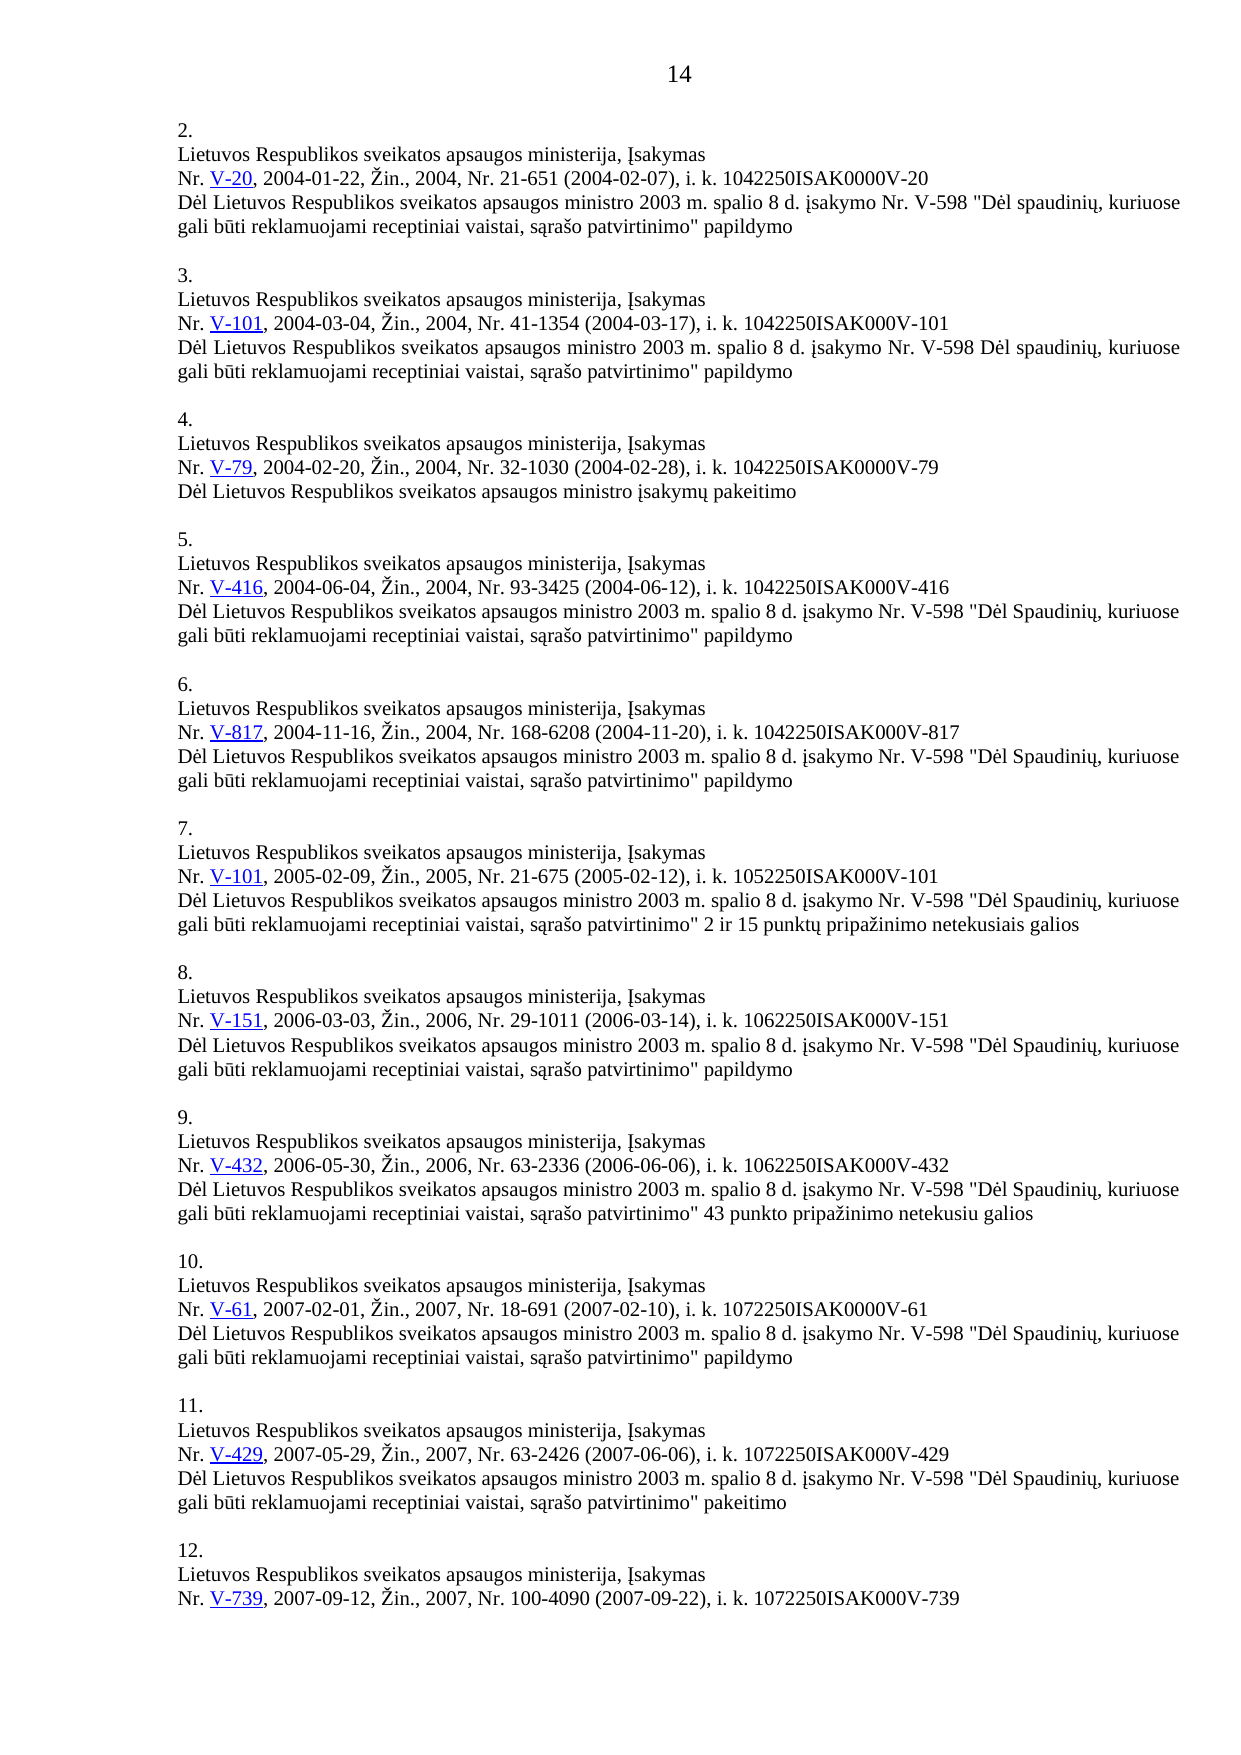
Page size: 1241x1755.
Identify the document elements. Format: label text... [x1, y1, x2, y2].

text Lietuvos Respublikos sveikatos apsaugos ministerija, Įsakymas [177, 1562, 1181, 1586]
text Lietuvos Respublikos sveikatos apsaugos ministerija, Įsakymas [177, 1273, 1181, 1297]
text Nr. V-101, 2004-03-04, Žin., 2004, Nr. 41-1354 (2004-03-17), i. k. 1042250ISAK000V-101 [177, 311, 1181, 335]
text Nr. V-817, 2004-11-16, Žin., 2004, Nr. 168-6208 (2004-11-20), i. k. 1042250ISAK000V-817 [177, 720, 1181, 744]
text Nr. V-79, 2004-02-20, Žin., 2004, Nr. 32-1030 (2004-02-28), i. k. 1042250ISAK0000V-79 [177, 455, 1181, 479]
text 11. [177, 1393, 1181, 1417]
text Lietuvos Respublikos sveikatos apsaugos ministerija, Įsakymas [177, 142, 1181, 166]
text Nr. V-20, 2004-01-22, Žin., 2004, Nr. 21-651 (2004-02-07), i. k. 1042250ISAK0000V-20 [177, 166, 1181, 190]
text Dėl Lietuvos Respublikos sveikatos apsaugos ministro 2003 m. spalio 8 d. įsakymo Nr. V-598 "Dėl Spaudinių, kuriuose gali būti reklamuojami receptiniai vaistai, sąrašo patvirtinimo" 43 punkto pripažinimo netekusiu galios [177, 1177, 1181, 1225]
text Lietuvos Respublikos sveikatos apsaugos ministerija, Įsakymas [177, 551, 1181, 575]
text Dėl Lietuvos Respublikos sveikatos apsaugos ministro 2003 m. spalio 8 d. įsakymo Nr. V-598 "Dėl Spaudinių, kuriuose gali būti reklamuojami receptiniai vaistai, sąrašo patvirtinimo" pakeitimo [177, 1466, 1181, 1514]
text Dėl Lietuvos Respublikos sveikatos apsaugos ministro 2003 m. spalio 8 d. įsakymo Nr. V-598 "Dėl spaudinių, kuriuose gali būti reklamuojami receptiniai vaistai, sąrašo patvirtinimo" papildymo [177, 190, 1181, 238]
text Dėl Lietuvos Respublikos sveikatos apsaugos ministro įsakymų pakeitimo [177, 479, 1181, 503]
text 5. [177, 527, 1181, 551]
text 8. [177, 960, 1181, 984]
text Nr. V-429, 2007-05-29, Žin., 2007, Nr. 63-2426 (2007-06-06), i. k. 1072250ISAK000V-429 [177, 1442, 1181, 1466]
text Dėl Lietuvos Respublikos sveikatos apsaugos ministro 2003 m. spalio 8 d. įsakymo Nr. V-598 "Dėl Spaudinių, kuriuose gali būti reklamuojami receptiniai vaistai, sąrašo patvirtinimo" papildymo [177, 599, 1181, 647]
text 4. [177, 407, 1181, 431]
text Dėl Lietuvos Respublikos sveikatos apsaugos ministro 2003 m. spalio 8 d. įsakymo Nr. V-598 "Dėl Spaudinių, kuriuose gali būti reklamuojami receptiniai vaistai, sąrašo patvirtinimo" papildymo [177, 744, 1181, 792]
text Dėl Lietuvos Respublikos sveikatos apsaugos ministro 2003 m. spalio 8 d. įsakymo Nr. V-598 "Dėl Spaudinių, kuriuose gali būti reklamuojami receptiniai vaistai, sąrašo patvirtinimo" 2 ir 15 punktų pripažinimo netekusiais galios [177, 888, 1181, 936]
text Lietuvos Respublikos sveikatos apsaugos ministerija, Įsakymas [177, 696, 1181, 720]
text Nr. V-739, 2007-09-12, Žin., 2007, Nr. 100-4090 (2007-09-22), i. k. 1072250ISAK000V-739 [177, 1586, 1181, 1610]
text Lietuvos Respublikos sveikatos apsaugos ministerija, Įsakymas [177, 1129, 1181, 1153]
text 7. [177, 816, 1181, 840]
text Nr. V-61, 2007-02-01, Žin., 2007, Nr. 18-691 (2007-02-10), i. k. 1072250ISAK0000V-61 [177, 1297, 1181, 1321]
text 9. [177, 1105, 1181, 1129]
text Lietuvos Respublikos sveikatos apsaugos ministerija, Įsakymas [177, 287, 1181, 311]
text 3. [177, 262, 1181, 287]
text Lietuvos Respublikos sveikatos apsaugos ministerija, Įsakymas [177, 840, 1181, 864]
text 10. [177, 1249, 1181, 1273]
text Dėl Lietuvos Respublikos sveikatos apsaugos ministro 2003 m. spalio 8 d. įsakymo Nr. V-598 Dėl spaudinių, kuriuose gali būti reklamuojami receptiniai vaistai, sąrašo patvirtinimo" papildymo [177, 335, 1181, 383]
text 2. [177, 118, 1181, 142]
text Dėl Lietuvos Respublikos sveikatos apsaugos ministro 2003 m. spalio 8 d. įsakymo Nr. V-598 "Dėl Spaudinių, kuriuose gali būti reklamuojami receptiniai vaistai, sąrašo patvirtinimo" papildymo [177, 1032, 1181, 1081]
text Nr. V-432, 2006-05-30, Žin., 2006, Nr. 63-2336 (2006-06-06), i. k. 1062250ISAK000V-432 [177, 1153, 1181, 1177]
text Nr. V-101, 2005-02-09, Žin., 2005, Nr. 21-675 (2005-02-12), i. k. 1052250ISAK000V-101 [177, 864, 1181, 888]
text Dėl Lietuvos Respublikos sveikatos apsaugos ministro 2003 m. spalio 8 d. įsakymo Nr. V-598 "Dėl Spaudinių, kuriuose gali būti reklamuojami receptiniai vaistai, sąrašo patvirtinimo" papildymo [177, 1321, 1181, 1369]
text Nr. V-151, 2006-03-03, Žin., 2006, Nr. 29-1011 (2006-03-14), i. k. 1062250ISAK000V-151 [177, 1008, 1181, 1032]
text 6. [177, 672, 1181, 696]
text Nr. V-416, 2004-06-04, Žin., 2004, Nr. 93-3425 (2004-06-12), i. k. 1042250ISAK000V-416 [177, 575, 1181, 599]
text Lietuvos Respublikos sveikatos apsaugos ministerija, Įsakymas [177, 431, 1181, 455]
text 12. [177, 1538, 1181, 1562]
text Lietuvos Respublikos sveikatos apsaugos ministerija, Įsakymas [177, 984, 1181, 1008]
text Lietuvos Respublikos sveikatos apsaugos ministerija, Įsakymas [177, 1417, 1181, 1442]
